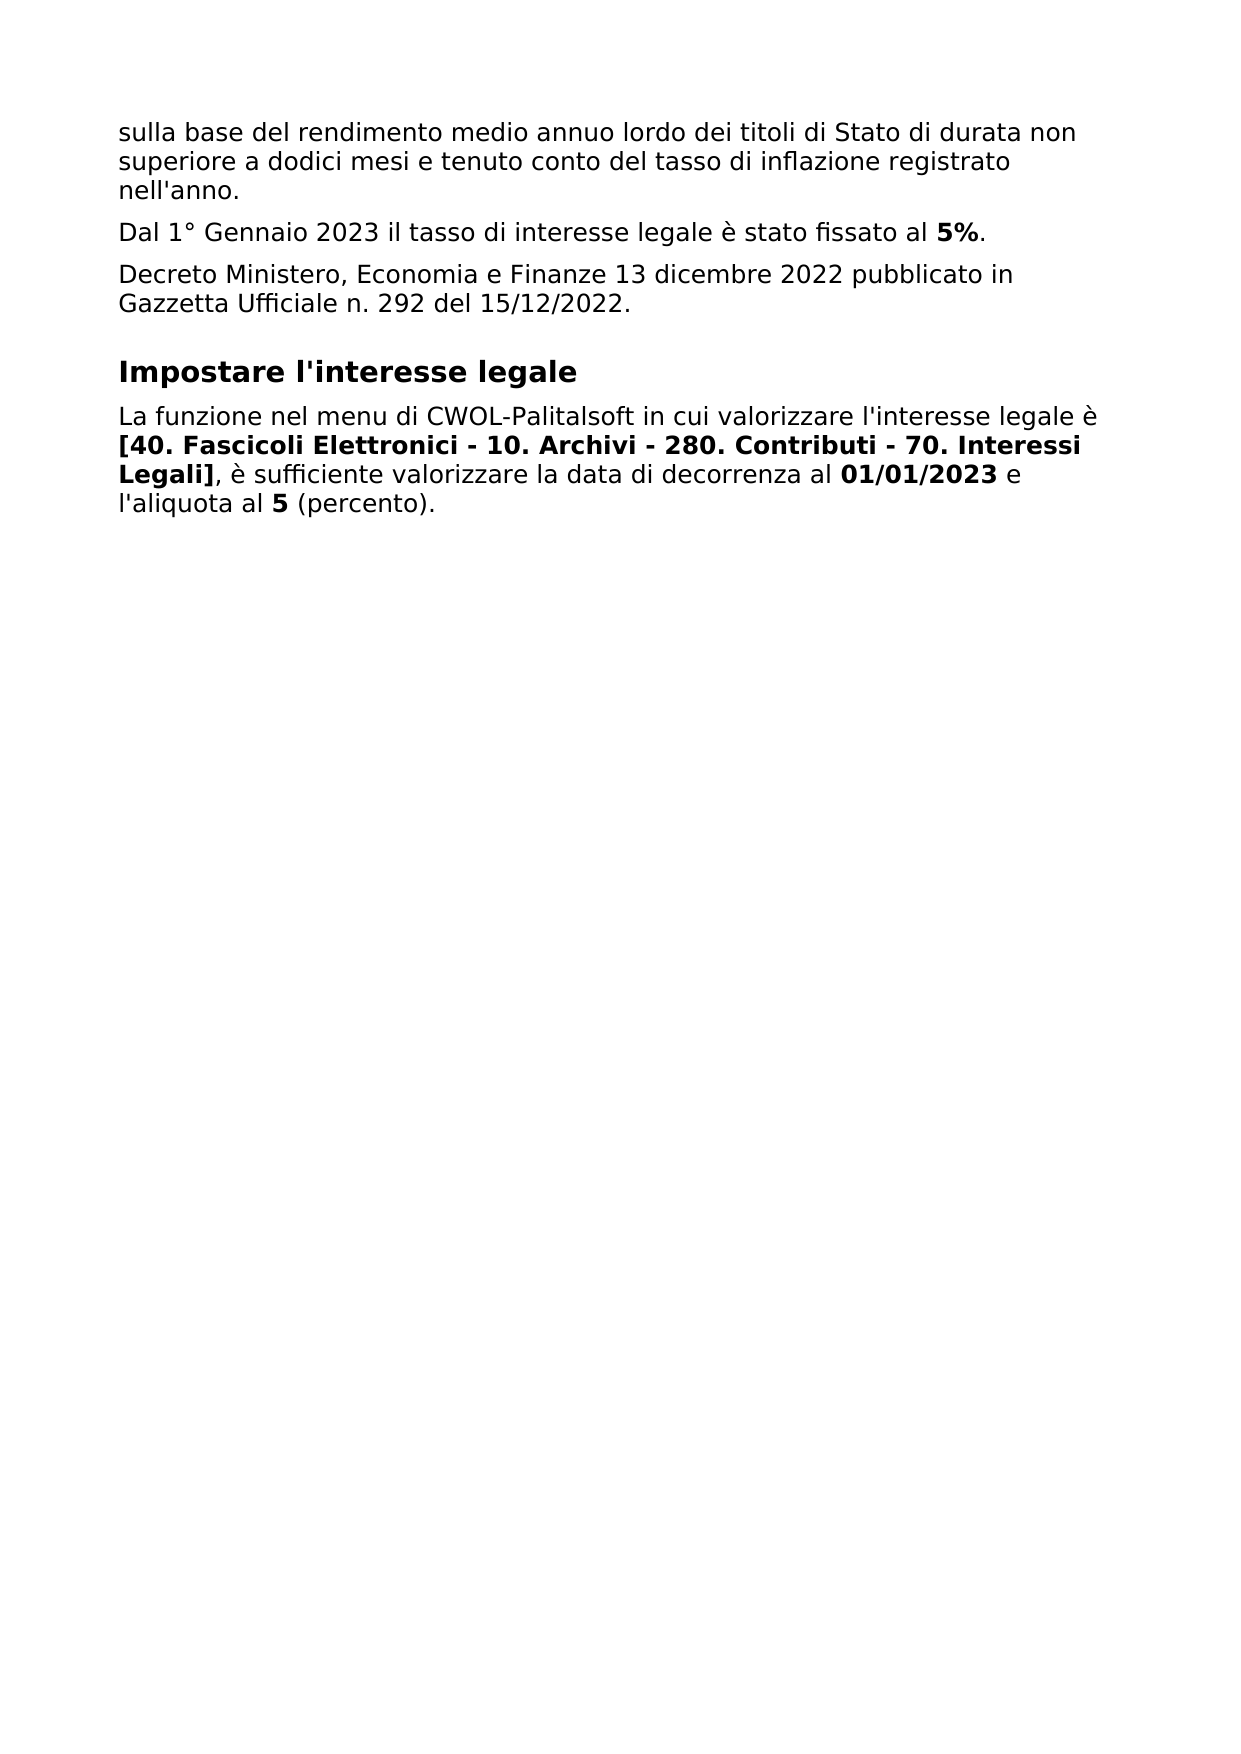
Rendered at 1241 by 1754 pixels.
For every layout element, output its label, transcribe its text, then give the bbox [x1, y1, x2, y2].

text Decreto Ministero, Economia e Finanze 13 dicembre 2022 pubblicato in Gazzetta Ufficiale n. 292 del 15/12/2022. [118, 260, 1122, 318]
subtitle Impostare l'interesse legale [118, 356, 1122, 389]
text sulla base del rendimento medio annuo lordo dei titoli di Stato di durata non superiore a dodici mesi e tenuto conto del tasso di inflazione registrato nell'anno. [118, 118, 1122, 206]
text Dal 1° Gennaio 2023 il tasso di interesse legale è stato fissato al 5%. [118, 218, 1122, 247]
text La funzione nel menu di CWOL-Palitalsoft in cui valorizzare l'interesse legale è [40. Fascicoli Elettronici - 10. Archivi - 280. Contributi - 70. Interessi Legali], è sufficiente valorizzare la data di decorrenza al 01/01/2023 e l'aliquota al 5 (percento). [118, 402, 1122, 519]
